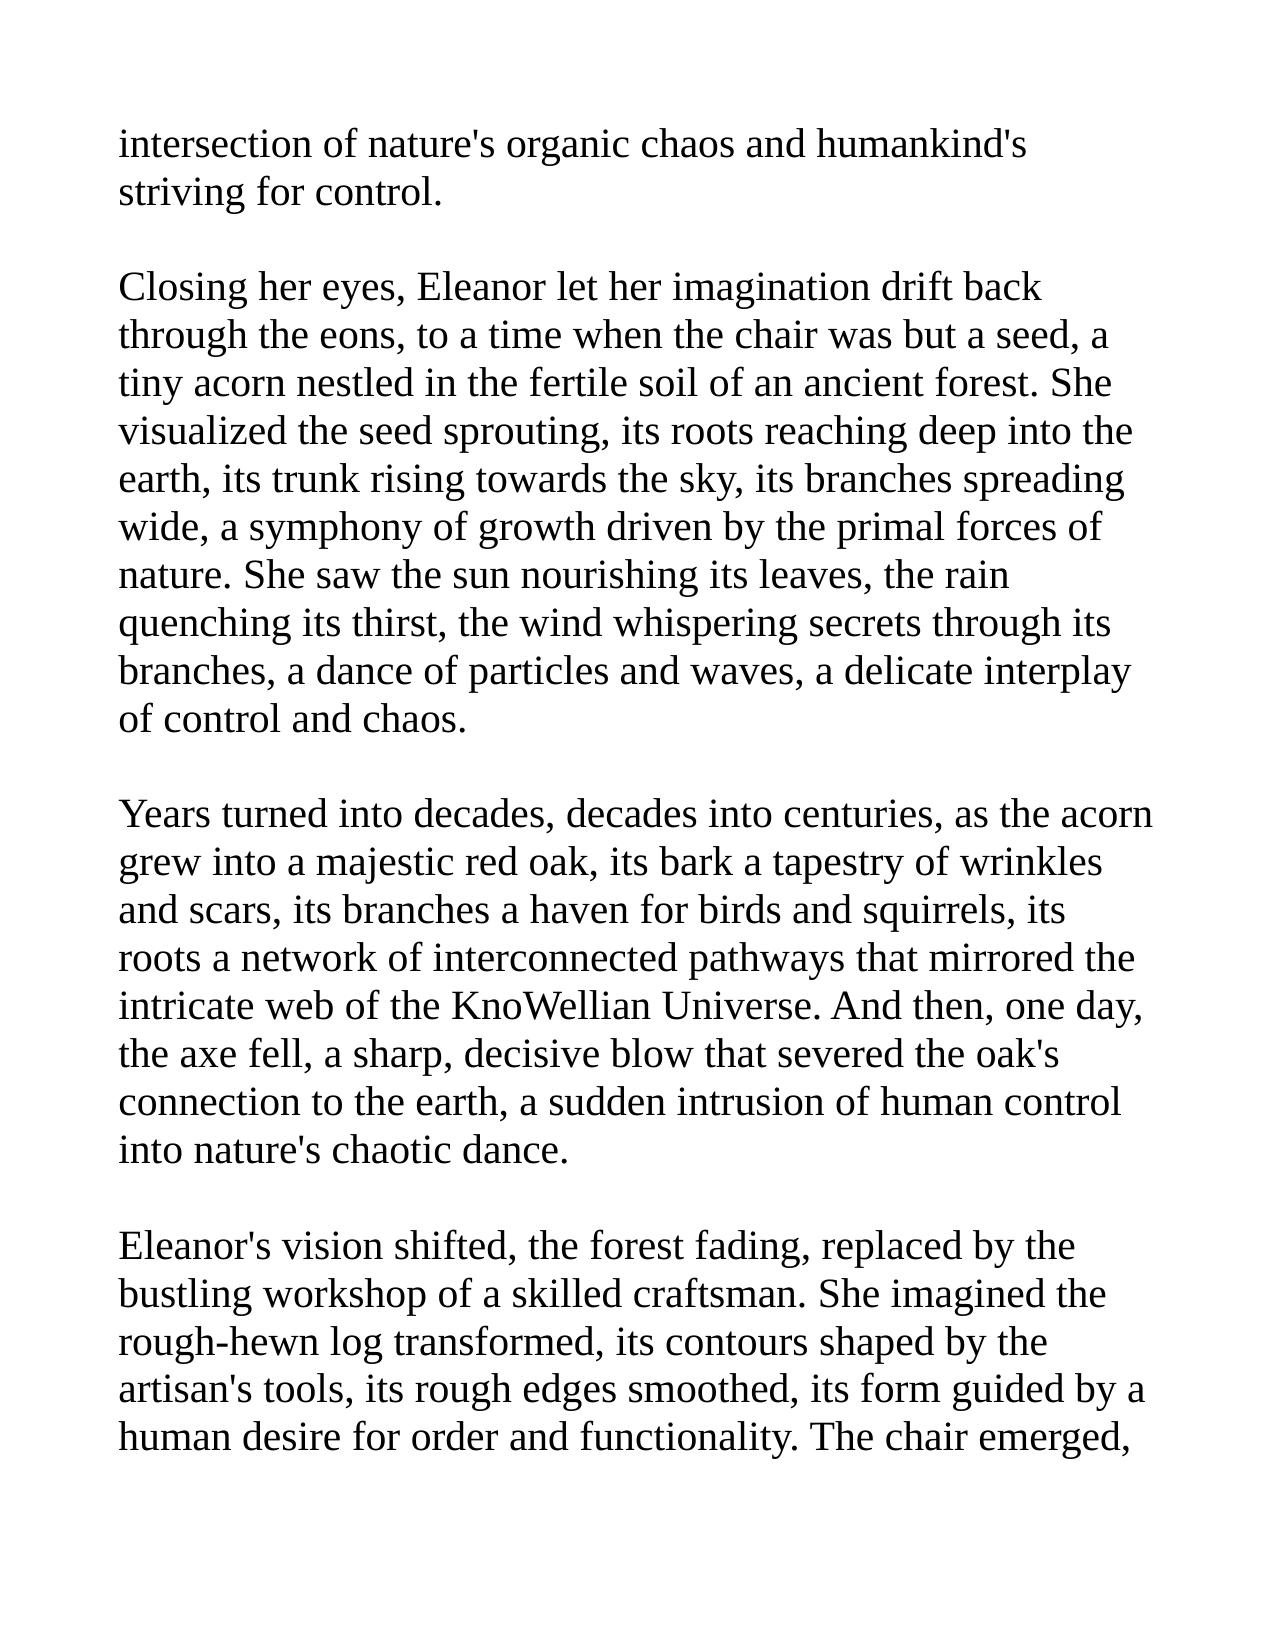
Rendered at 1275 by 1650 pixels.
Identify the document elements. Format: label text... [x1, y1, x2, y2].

text Closing her eyes, Eleanor let her imagination drift back through the eons, to a time when the chair was but a seed, a tiny acorn nestled in the fertile soil of an ancient forest. She visualized the seed sprouting, its roots reaching deep into the earth, its trunk rising towards the sky, its branches spreading wide, a symphony of growth driven by the primal forces of nature. She saw the sun nourishing its leaves, the rain quenching its thirst, the wind whispering secrets through its branches, a dance of particles and waves, a delicate interplay of control and chaos. [118, 262, 1157, 741]
text intersection of nature's organic chaos and humankind's striving for control. [118, 118, 1157, 214]
text Years turned into decades, decades into centuries, as the acorn grew into a majestic red oak, its bark a tapestry of wrinkles and scars, its branches a haven for birds and squirrels, its roots a network of interconnected pathways that mirrored the intricate web of the KnoWellian Universe. And then, one day, the axe fell, a sharp, decisive blow that severed the oak's connection to the earth, a sudden intrusion of human control into nature's chaotic dance. [118, 789, 1157, 1172]
text Eleanor's vision shifted, the forest fading, replaced by the bustling workshop of a skilled craftsman. She imagined the rough-hewn log transformed, its contours shaped by the artisan's tools, its rough edges smoothed, its form guided by a human desire for order and functionality. The chair emerged, [118, 1220, 1157, 1460]
